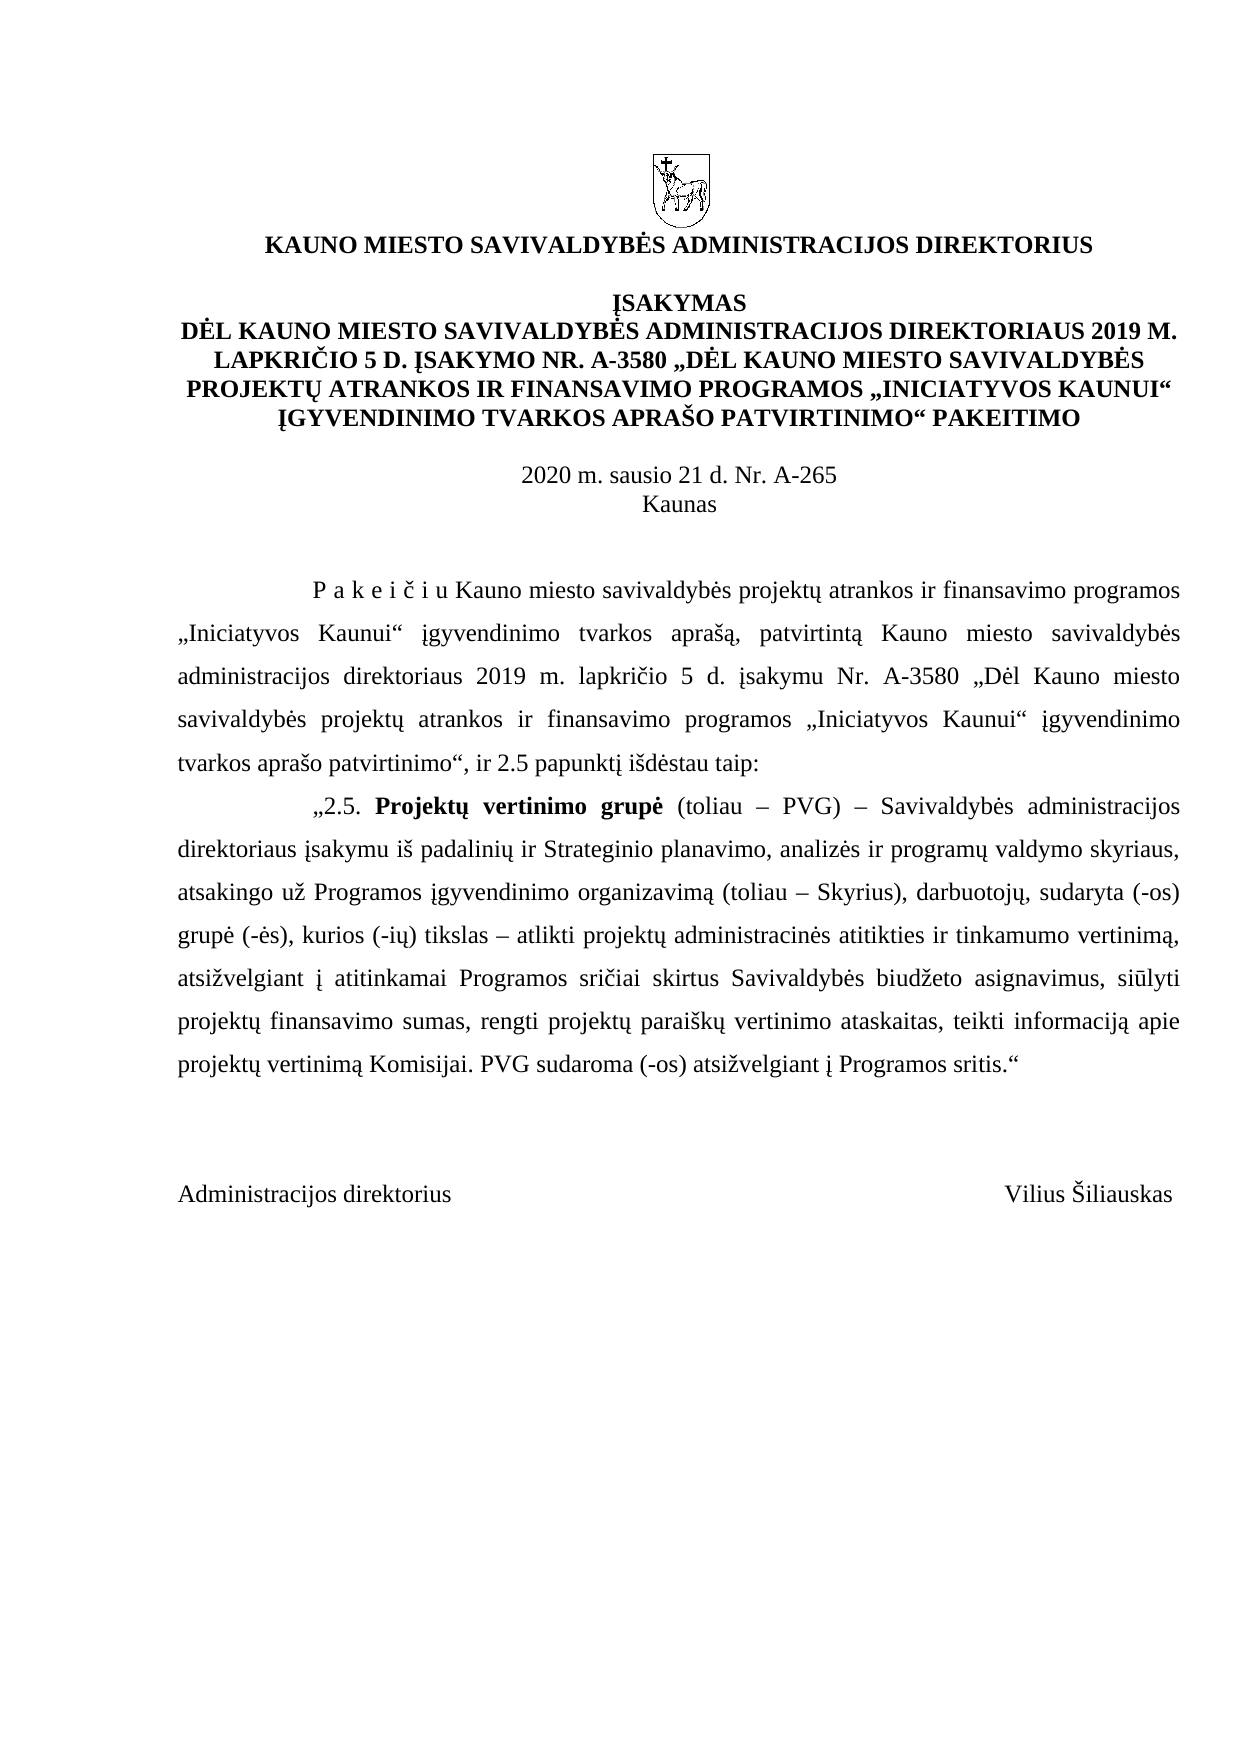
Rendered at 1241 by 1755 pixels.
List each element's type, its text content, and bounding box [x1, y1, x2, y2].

text „2.5. Projektų vertinimo grupė (toliau – PVG) – Savivaldybės administracijos direktoriaus įsakymu iš padalinių ir Strateginio planavimo, analizės ir programų valdymo skyriaus, atsakingo už Programos įgyvendinimo organizavimą (toliau – Skyrius), darbuotojų, sudaryta (-os) grupė (-ės), kurios (-ių) tikslas – atlikti projektų administracinės atitikties ir tinkamumo vertinimą, atsižvelgiant į atitinkamai Programos sričiai skirtus Savivaldybės biudžeto asignavimus, siūlyti projektų finansavimo sumas, rengti projektų paraiškų vertinimo ataskaitas, teikti informaciją apie projektų vertinimą Komisijai. PVG sudaroma (-os) atsižvelgiant į Programos sritis.“ [177, 791, 1181, 1078]
text Kaunas [177, 489, 1181, 518]
text KAUNO MIESTO SAVIVALDYBĖS ADMINISTRACIJOS DIREKTORIUS [177, 230, 1181, 259]
text 2020 m. sausio 21 d. Nr. A-265 [177, 460, 1181, 489]
text Administracijos direktorius Vilius Šiliauskas [177, 1179, 1181, 1208]
text P a k e i č i u Kauno miesto savivaldybės projektų atrankos ir finansavimo programos „Iniciatyvos Kaunui“ įgyvendinimo tvarkos aprašą, patvirtintą Kauno miesto savivaldybės administracijos direktoriaus 2019 m. lapkričio 5 d. įsakymu Nr. A-3580 „Dėl Kauno miesto savivaldybės projektų atrankos ir finansavimo programos „Iniciatyvos Kaunui“ įgyvendinimo tvarkos aprašo patvirtinimo“, ir 2.5 papunktį išdėstau taip: [177, 575, 1181, 776]
text ĮSAKYMAS [177, 288, 1181, 316]
text DĖL KAUNO MIESTO SAVIVALDYBĖS ADMINISTRACIJOS DIREKTORIAUS 2019 M. LAPKRIČIO 5 D. ĮSAKYMO NR. A-3580 „DĖL KAUNO MIESTO SAVIVALDYBĖS PROJEKTŲ ATRANKOS IR FINANSAVIMO PROGRAMOS „INICIATYVOS KAUNUI“ ĮGYVENDINIMO TVARKOS APRAŠO PATVIRTINIMO“ PAKEITIMO [177, 316, 1181, 431]
